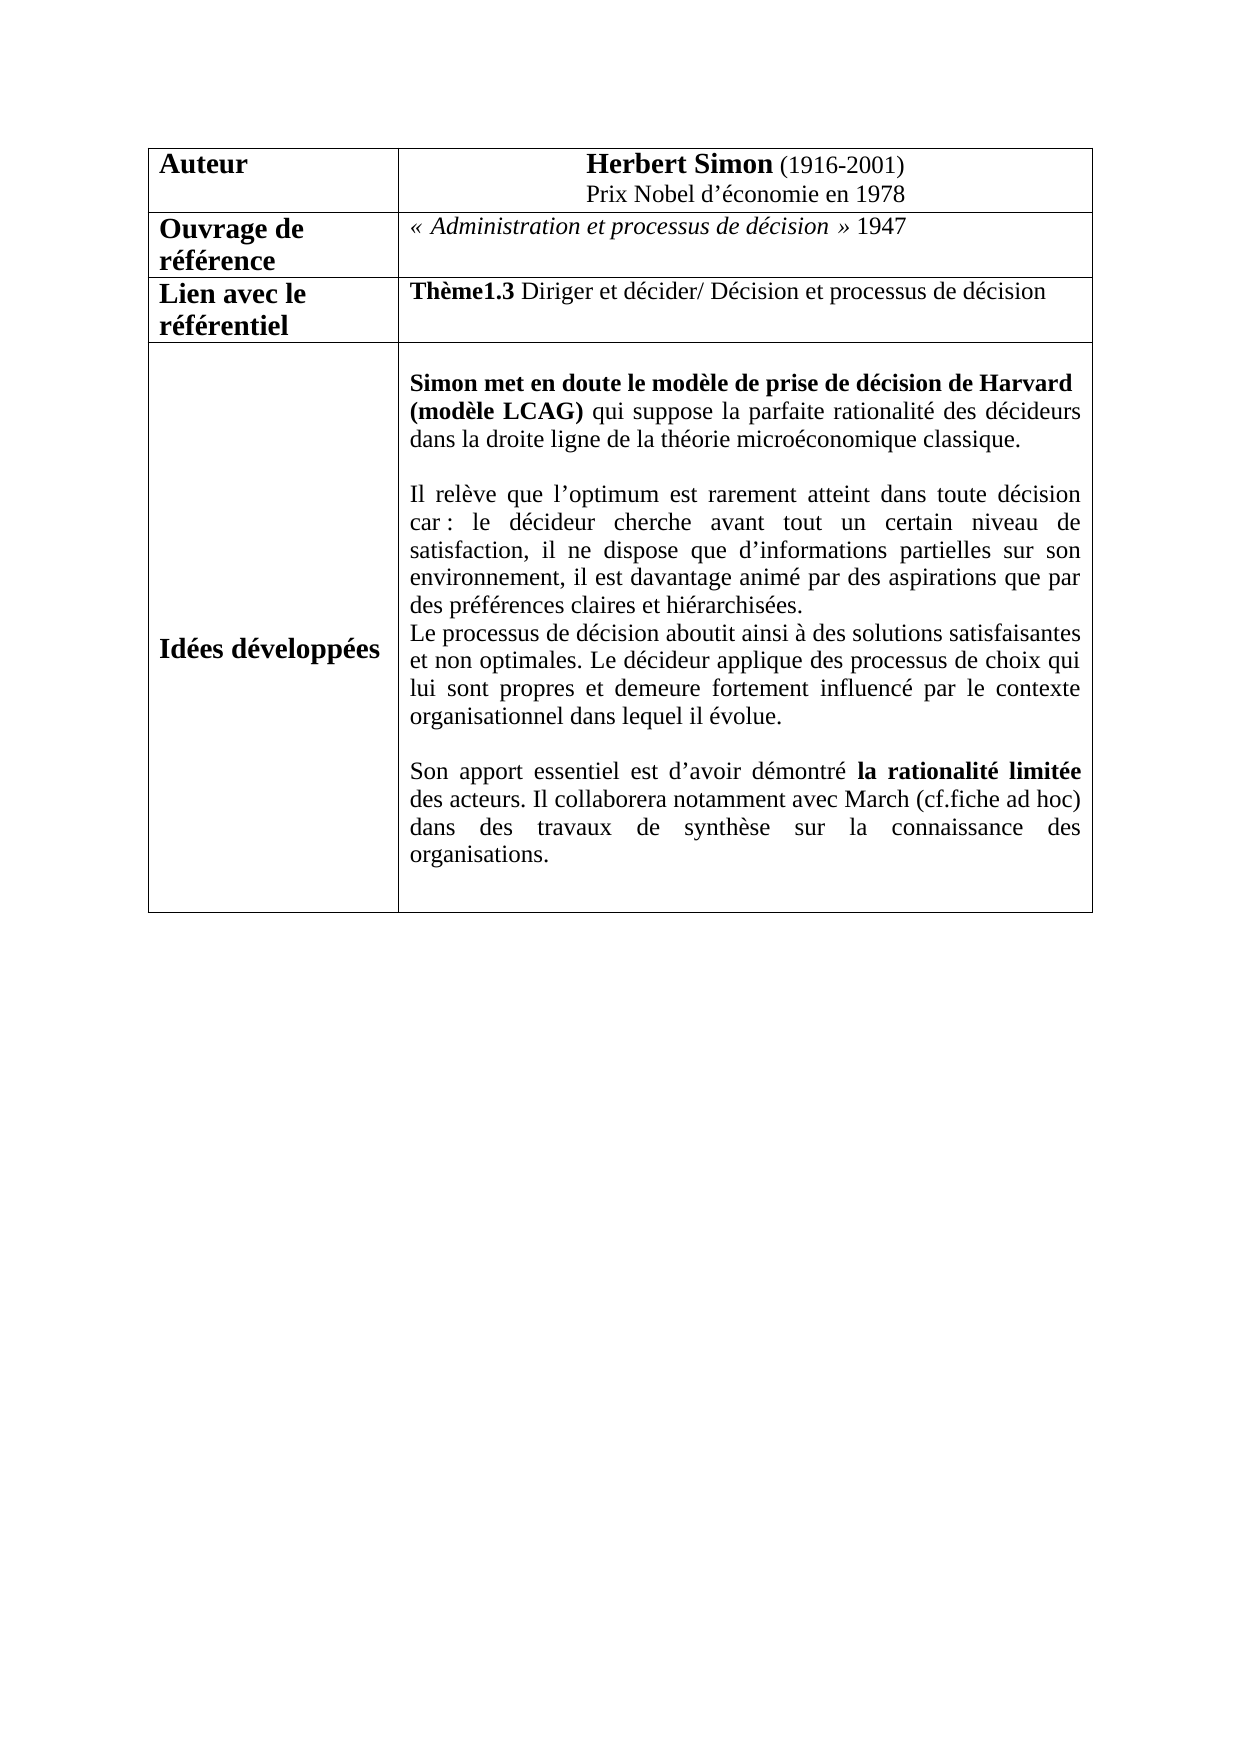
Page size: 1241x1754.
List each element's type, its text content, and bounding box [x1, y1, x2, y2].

table_header Herbert Simon (1916-2001) Prix Nobel d’économie en 1978 [399, 149, 1092, 212]
table_cell Lien avec le référentiel [149, 278, 398, 342]
table_cell « Administration et processus de décision » 1947 [399, 213, 1092, 277]
table_cell Simon met en doute le modèle de prise de décision de Harvard (modèle LCAG) qui suppose la parfaite rationalité des décideurs dans la droite ligne de la théorie microéconomique classique. Il relève que l’optimum est rarement atteint dans toute décision car : le décideur cherche avant tout un certain niveau de satisfaction, il ne dispose que d’informations partielles sur son environnement, il est davantage animé par des aspirations que par des préférences claires et hiérarchisées. Le processus de décision aboutit ainsi à des solutions satisfaisantes et non optimales. Le décideur applique des processus de choix qui lui sont propres et demeure fortement influencé par le contexte organisationnel dans lequel il évolue. Son apport essentiel est d’avoir démontré la rationalité limitée des acteurs. Il collaborera notamment avec March (cf.fiche ad hoc) dans des travaux de synthèse sur la connaissance des organisations. [399, 343, 1092, 912]
table_header Auteur [149, 149, 398, 212]
table_cell Thème1.3 Diriger et décider/ Décision et processus de décision [399, 278, 1092, 342]
table_cell Idées développées [149, 343, 398, 912]
table_cell Ouvrage de référence [149, 213, 398, 277]
